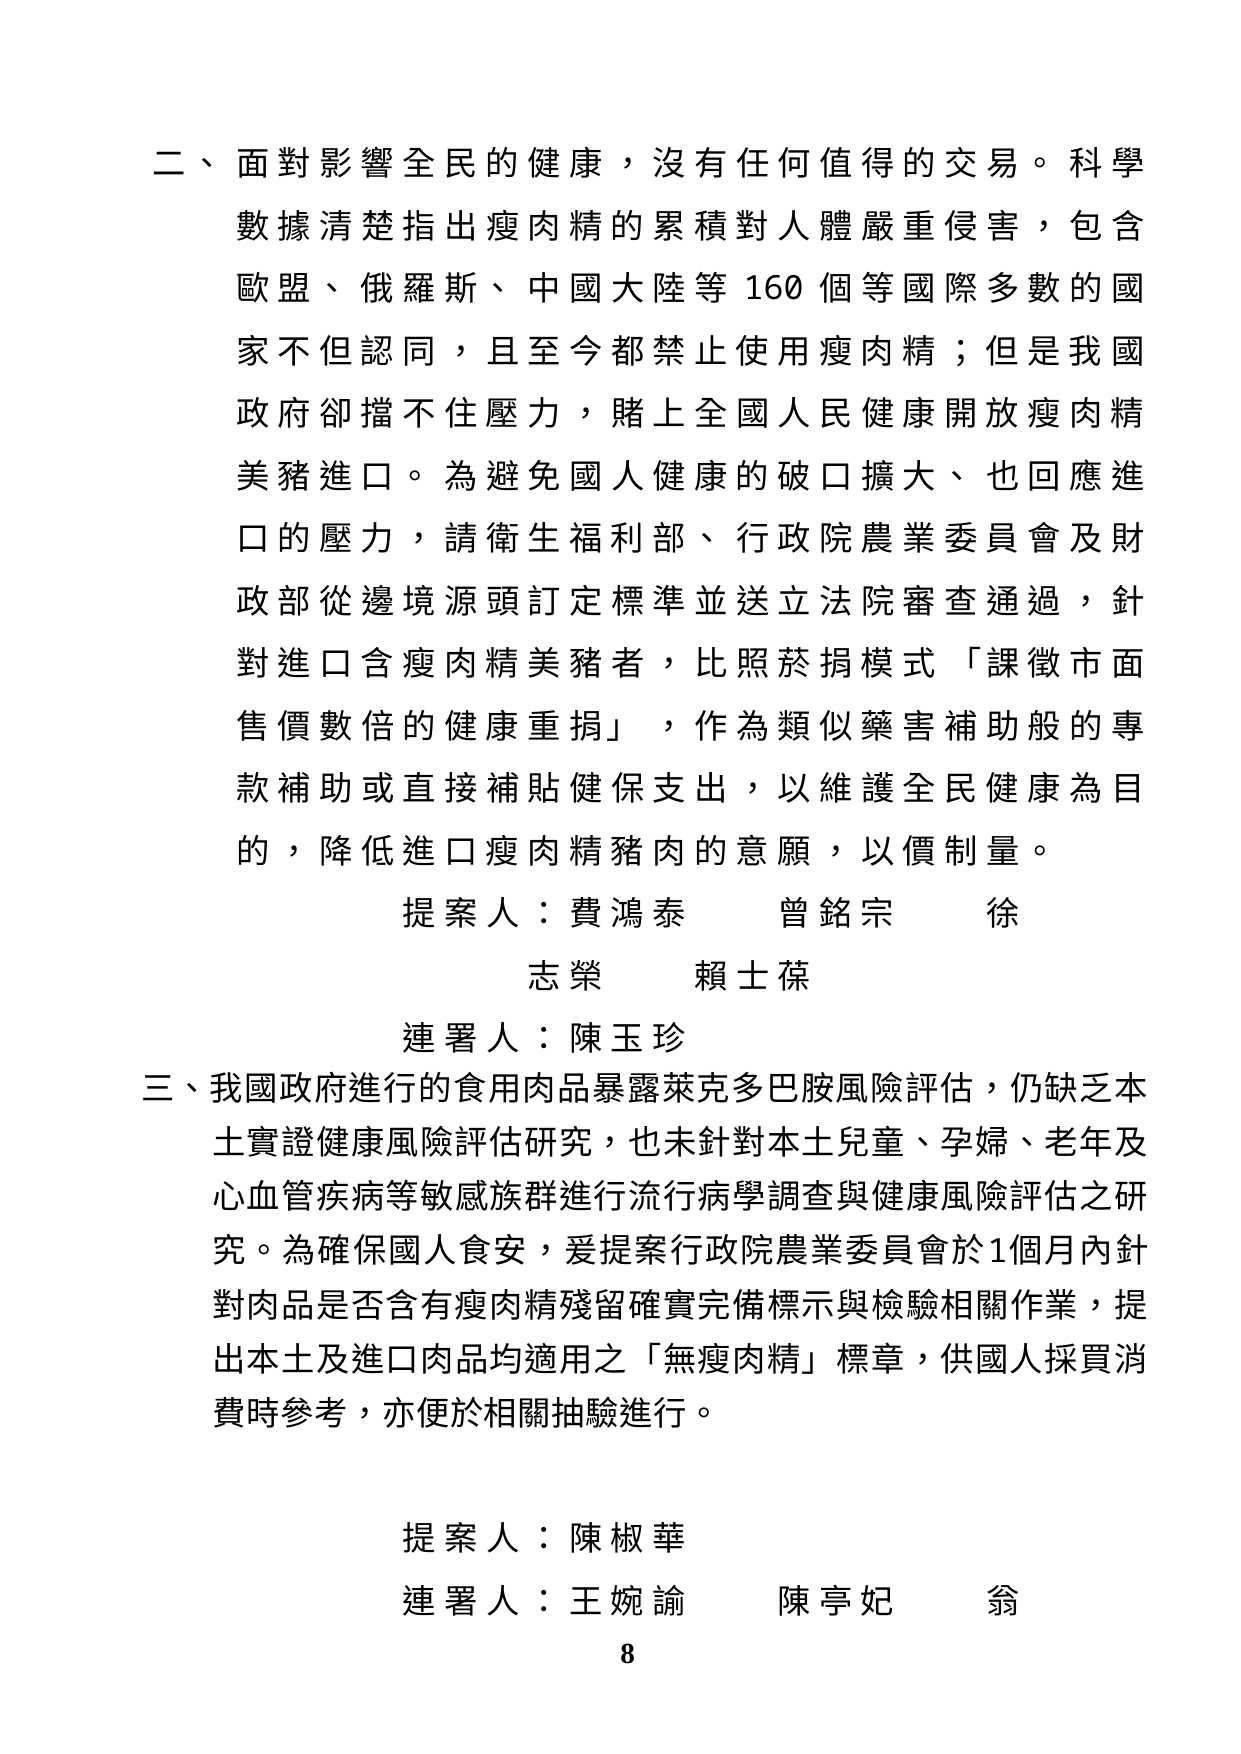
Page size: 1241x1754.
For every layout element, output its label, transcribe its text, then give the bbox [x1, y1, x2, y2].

text 二、面對影響全民的健康，沒有任何值得的交易。科學數據清楚指出瘦肉精的累積對人體嚴重侵害，包含歐盟、俄羅斯、中國大陸等160個等國際多數的國家不但認同，且至今都禁止使用瘦肉精；但是我國政府卻擋不住壓力，賭上全國人民健康開放瘦肉精美豬進口。為避免國人健康的破口擴大、也回應進口的壓力，請衛生福利部、行政院農業委員會及財政部從邊境源頭訂定標準並送立法院審查通過，針對進口含瘦肉精美豬者，比照菸捐模式「課徵市面售價數倍的健康重捐」，作為類似藥害補助般的專款補助或直接補貼健保支出，以維護全民健康為目的，降低進口瘦肉精豬肉的意願，以價制量。 [141, 119, 1148, 869]
text 連署人：王婉諭 陳亭妃 翁 [383, 1557, 1044, 1619]
text 連署人：陳玉珍 [383, 994, 1044, 1057]
text 提案人：陳椒華 [383, 1494, 1044, 1557]
text 三、我國政府進行的食用肉品暴露萊克多巴胺風險評估，仍缺乏本土實證健康風險評估研究，也未針對本土兒童、孕婦、老年及心血管疾病等敏感族群進行流行病學調查與健康風險評估之研究。為確保國人食安，爰提案行政院農業委員會於1個月內針對肉品是否含有瘦肉精殘留確實完備標示與檢驗相關作業，提出本土及進口肉品均適用之「無瘦肉精」標章，供國人採買消費時參考，亦便於相關抽驗進行。 [141, 1057, 1148, 1436]
text 提案人：費鴻泰 曾銘宗 徐志榮 賴士葆 [383, 869, 1044, 994]
